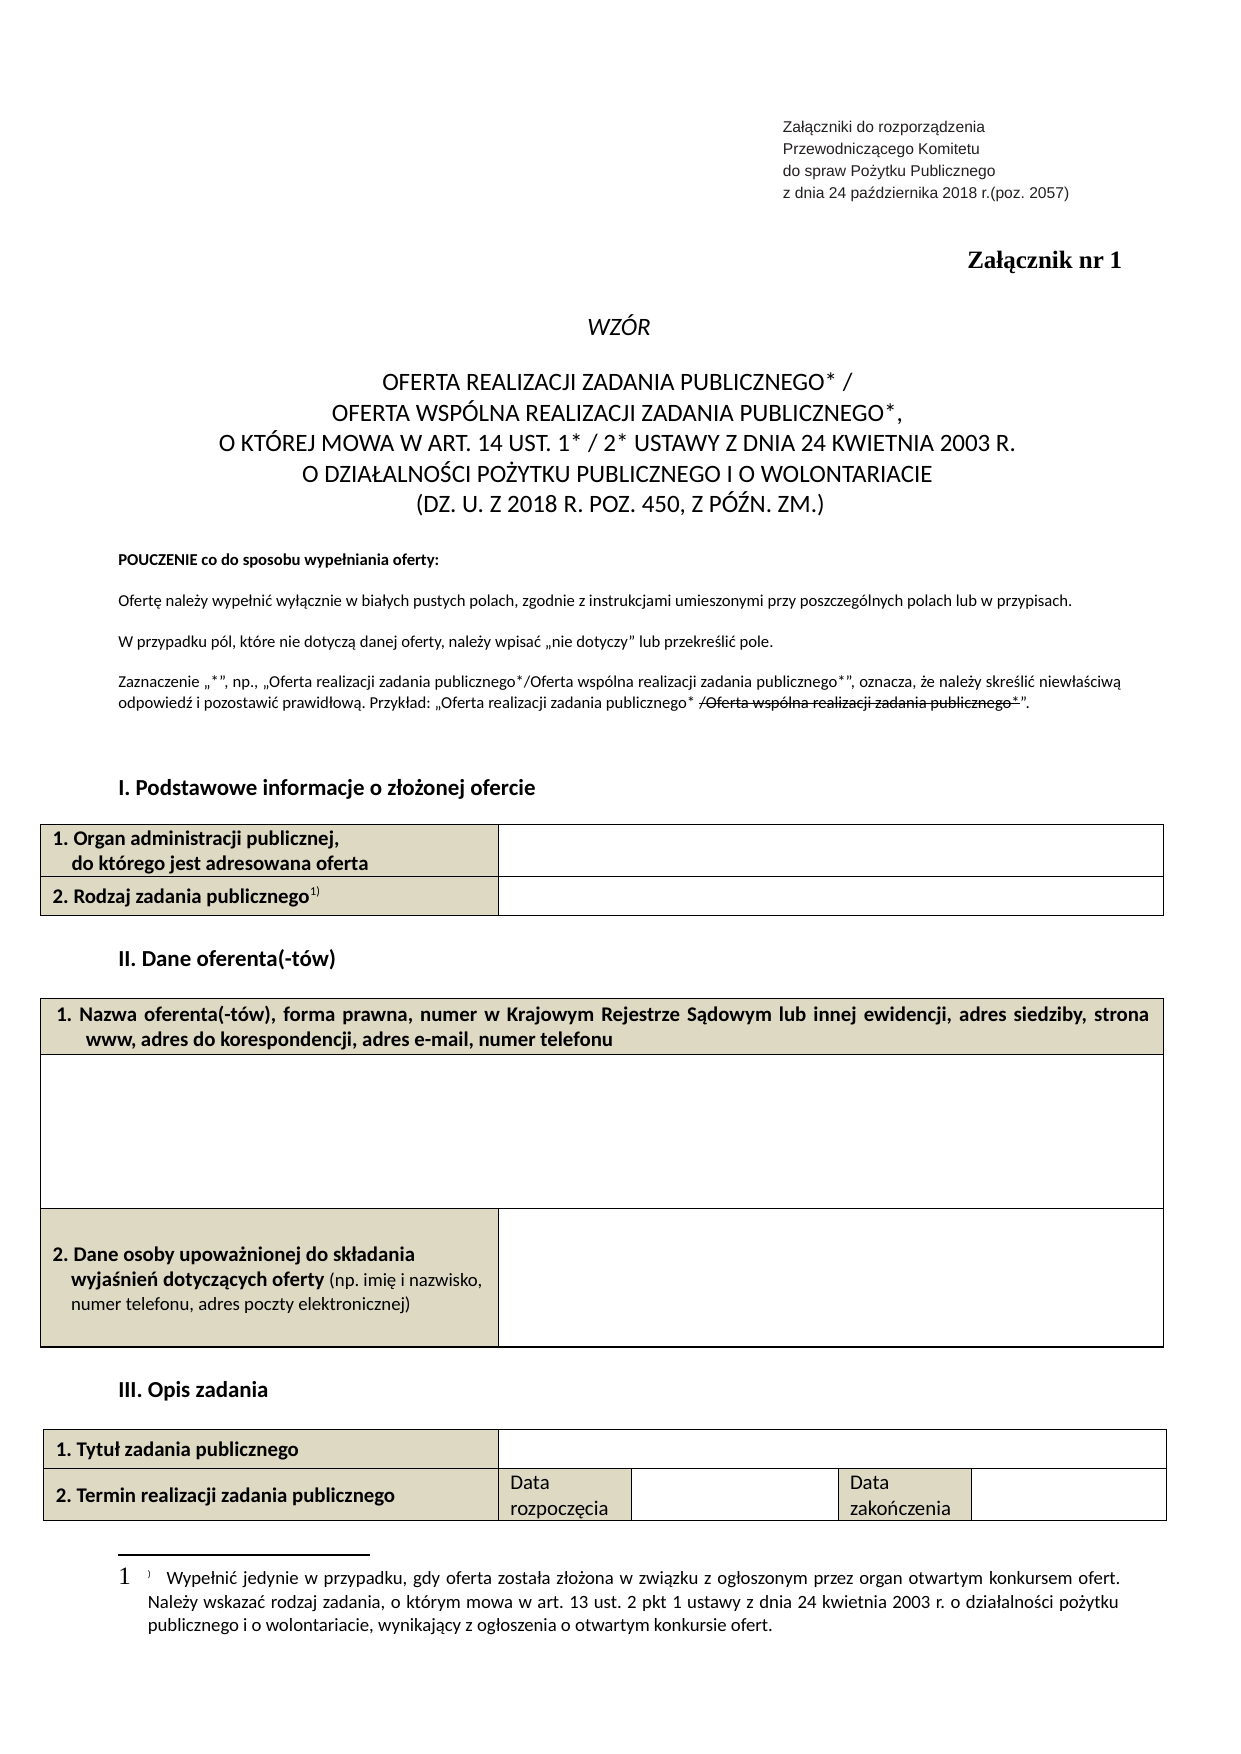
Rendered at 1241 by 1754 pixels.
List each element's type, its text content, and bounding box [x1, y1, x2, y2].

text WZÓR [118, 311, 1122, 342]
table_cell Data rozpoczęcia [499, 1469, 631, 1520]
table_cell [499, 877, 1163, 915]
table_cell [632, 1469, 838, 1520]
text III. Opis zadania [118, 1376, 1122, 1403]
text Załączniki do rozporządzenia Przewodniczącego Komitetu do spraw Pożytku Publicznego z dnia 24 października 2018 r.(poz. 2057) [783, 118, 1122, 201]
text Ofertę należy wypełnić wyłącznie w białych pustych polach, zgodnie z instrukcjami umieszonymi przy poszczególnych polach lub w przypisach. [118, 590, 1122, 611]
table_header 1. Tytuł zadania publicznego [44, 1430, 498, 1468]
text OFERTA REALIZACJI ZADANIA PUBLICZNEGO* / [118, 367, 1122, 397]
text II. Dane oferenta(-tów) [118, 944, 1122, 972]
table_cell 2. Rodzaj zadania publicznego) [41, 877, 498, 915]
table_cell [972, 1469, 1166, 1520]
text Zaznaczenie „*”, np., „Oferta realizacji zadania publicznego*/Oferta wspólna realizacji zadania publicznego*”, oznacza, że należy skreślić niewłaściwą odpowiedź i pozostawić prawidłową. Przykład: „Oferta realizacji zadania publicznego* /Oferta wspólna realizacji zadania publicznego*”. [118, 672, 1122, 712]
text POUCZENIE co do sposobu wypełniania oferty: [118, 550, 1122, 570]
table_cell [499, 1209, 1163, 1346]
text O KTÓREJ MOWA W ART. 14 UST. 1* / 2* USTAWY Z DNIA 24 KWIETNIA 2003 R. O DZIAŁALNOŚCI POŻYTKU PUBLICZNEGO I O WOLONTARIACIE (DZ. U. Z 2018 R. POZ. 450, Z PÓŹN. ZM.) [118, 428, 1122, 519]
text Załącznik nr 1 [118, 245, 1122, 273]
table_cell 2. Termin realizacji zadania publicznego [44, 1469, 498, 1520]
table_cell 2. Dane osoby upoważnionej do składania wyjaśnień dotyczących oferty (np. imię i nazwisko, numer telefonu, adres poczty elektronicznej) [41, 1209, 498, 1346]
table_header 1. Nazwa oferenta(-tów), forma prawna, numer w Krajowym Rejestrze Sądowym lub innej ewidencji, adres siedziby, strona www, adres do korespondencji, adres e-mail, numer telefonu [41, 999, 1163, 1054]
table_cell [41, 1055, 1163, 1208]
table_header [499, 1430, 1166, 1468]
text W przypadku pól, które nie dotyczą danej oferty, należy wpisać „nie dotyczy” lub przekreślić pole. [118, 631, 1122, 651]
table_header 1. Organ administracji publicznej, do którego jest adresowana oferta [41, 825, 498, 876]
table_cell Data zakończenia [839, 1469, 971, 1520]
text OFERTA WSPÓLNA REALIZACJI ZADANIA PUBLICZNEGO*, [118, 397, 1122, 428]
text I. Podstawowe informacje o złożonej ofercie [118, 773, 1122, 801]
table_header [499, 825, 1163, 876]
